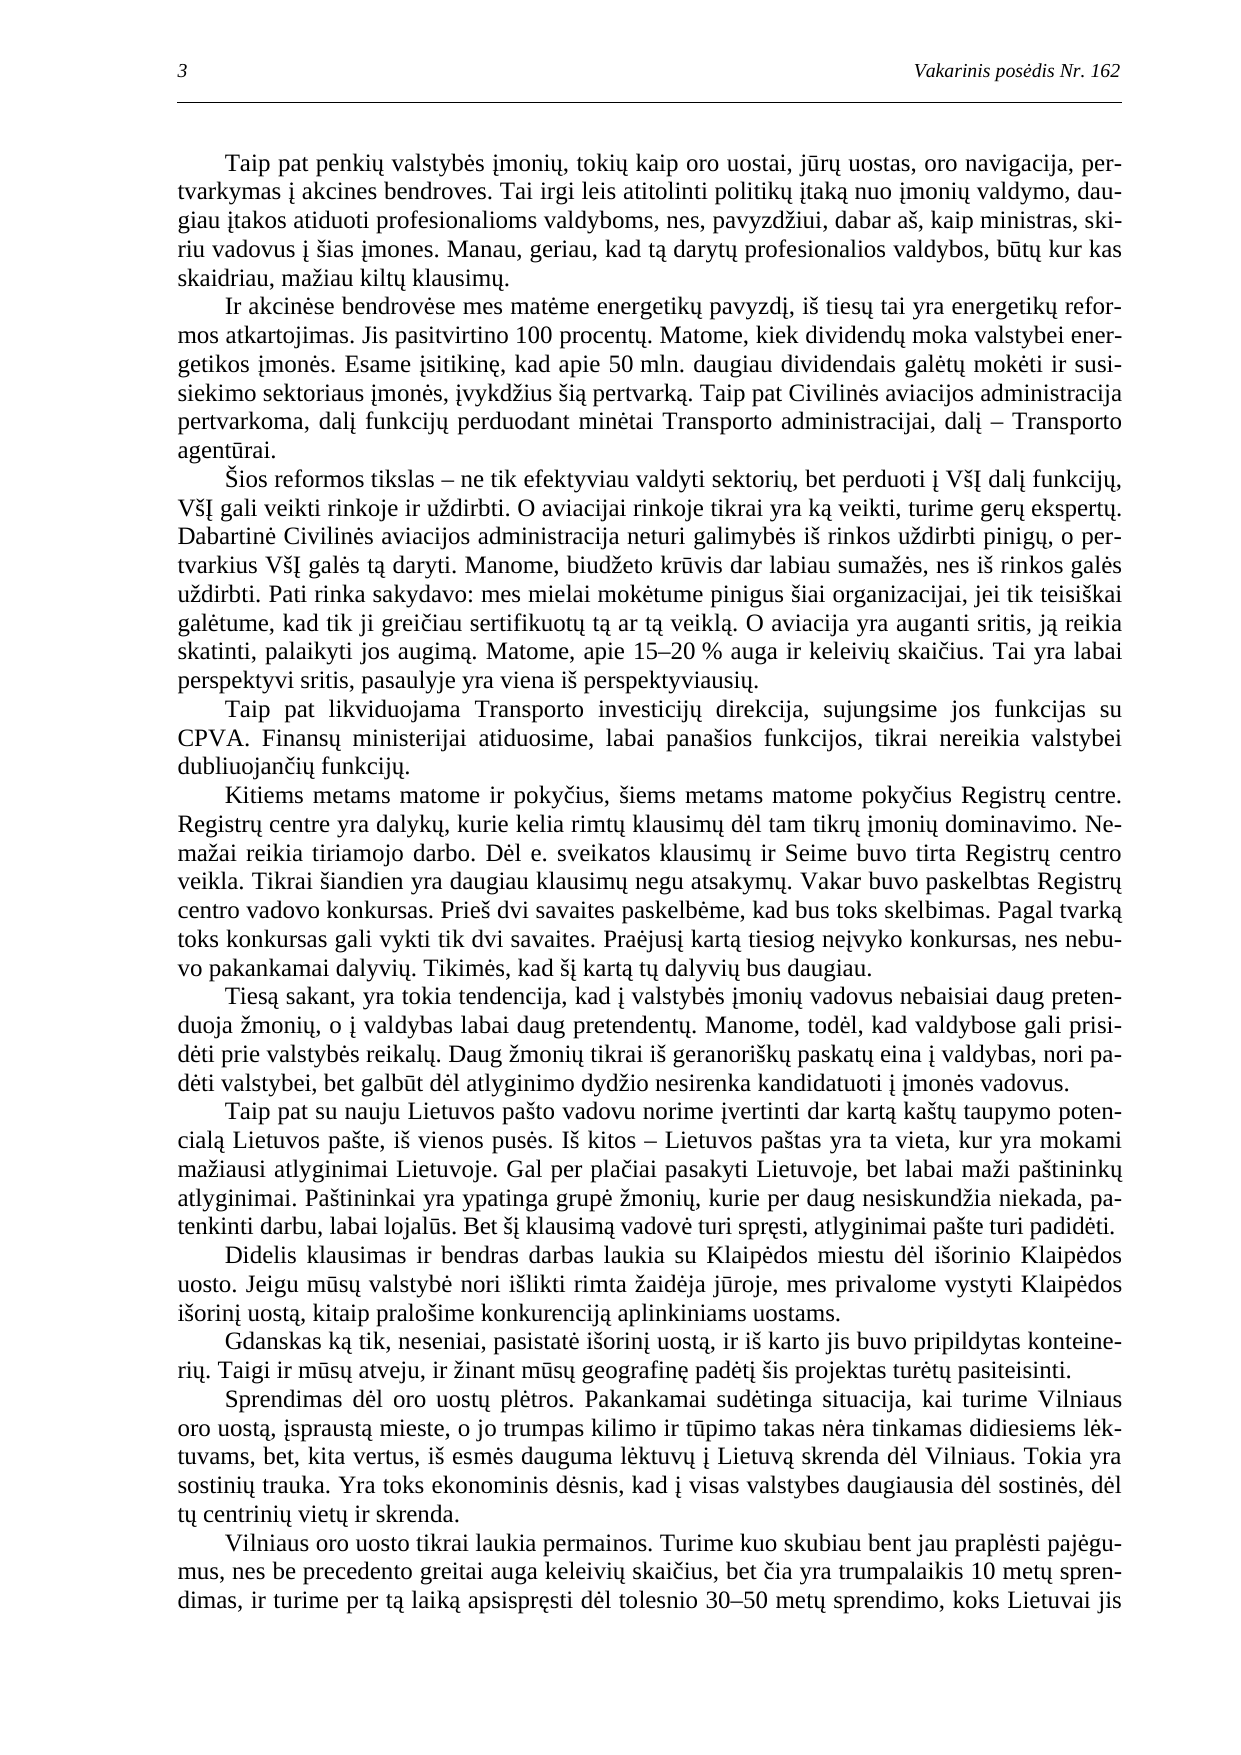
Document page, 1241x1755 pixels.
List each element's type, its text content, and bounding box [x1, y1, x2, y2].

text Di­de­lis klau­si­mas ir ben­dras dar­bas lau­kia su Klai­pė­dos mies­tu dėl iš­ori­nio Klai­pė­dos uos­to. Jei­gu mū­sų vals­ty­bė no­ri iš­lik­ti rim­ta žai­dė­ja jū­ro­je, mes pri­va­lo­me vys­ty­ti Klai­pė­dos iš­ori­nį uos­tą, ki­taip pra­lo­ši­me kon­ku­ren­ci­ją ap­lin­ki­niams uos­tams. [177, 1240, 1122, 1326]
text Ki­tiems me­tams ma­to­me ir po­ky­čius, šiems me­tams ma­to­me po­ky­čius Re­gist­rų cen­tre. Re­gist­rų cen­tre yra da­ly­kų, ku­rie ke­lia rim­tų klau­si­mų dėl tam tik­rų įmo­nių do­mi­na­vi­mo. Ne­ma­žai rei­kia ti­ria­mo­jo dar­bo. Dėl e. svei­ka­tos klau­si­mų ir Sei­me bu­vo tir­ta Re­gist­rų cen­tro veik­la. Tik­rai šian­dien yra dau­giau klau­si­mų ne­gu at­sa­ky­mų. Va­kar bu­vo pa­skelb­tas Re­gist­rų cen­tro va­do­vo kon­kur­sas. Prieš dvi sa­vai­tes pa­skel­bė­me, kad bus toks skel­bi­mas. Pa­gal tvar­ką toks kon­kur­sas ga­li vyk­ti tik dvi sa­vai­tes. Pra­ėju­sį kar­tą tie­siog ne­įvy­ko kon­kur­sas, nes ne­bu­vo pa­kan­ka­mai da­ly­vių. Ti­ki­mės, kad šį kar­tą tų da­ly­vių bus dau­giau. [177, 780, 1122, 981]
text Taip pat lik­vi­duo­ja­ma Trans­por­to in­ves­ti­ci­jų di­rek­ci­ja, su­jung­si­me jos funk­ci­jas su CPVA. Fi­nan­sų mi­nis­te­ri­jai ati­duo­si­me, la­bai pa­na­šios funk­ci­jos, tik­rai ne­rei­kia vals­ty­bei dub­liuo­jan­čių funk­ci­jų. [177, 694, 1122, 780]
text Tie­są sa­kant, yra to­kia ten­den­ci­ja, kad į vals­ty­bės įmo­nių va­do­vus ne­bai­siai daug pre­ten­duo­ja žmo­nių, o į val­dy­bas la­bai daug pre­ten­den­tų. Ma­no­me, to­dėl, kad val­dy­bo­se ga­li pri­si­dė­ti prie vals­ty­bės rei­ka­lų. Daug žmo­nių tik­rai iš ge­ra­no­riš­kų pa­ska­tų ei­na į val­dy­bas, no­ri pa­dė­ti vals­ty­bei, bet gal­būt dėl at­ly­gi­ni­mo dy­džio ne­si­ren­ka kan­di­da­tuo­ti į įmo­nės va­do­vus. [177, 981, 1122, 1096]
text Taip pat pen­kių vals­ty­bės įmo­nių, to­kių kaip oro uos­tai, jū­rų uos­tas, oro na­vi­ga­ci­ja, per­tvar­ky­mas į ak­ci­nes ben­dro­ves. Tai ir­gi leis ati­to­lin­ti po­li­ti­kų įta­ką nuo įmo­nių val­dy­mo, dau­giau įta­kos ati­duo­ti pro­fe­sio­na­lioms val­dy­boms, nes, pa­vyz­džiui, da­bar aš, kaip mi­nist­ras, ski­riu va­do­vus į šias įmo­nes. Ma­nau, ge­riau, kad tą da­ry­tų pro­fe­sio­na­lios val­dy­bos, bū­tų kur kas skaid­riau, ma­žiau kil­tų klau­si­mų. [177, 148, 1122, 291]
text Šios re­for­mos tiks­las – ne tik efek­ty­viau val­dy­ti sek­to­rių, bet per­duo­ti į VšĮ da­lį funk­ci­jų, VšĮ ga­li veik­ti rin­ko­je ir už­dirb­ti. O avia­ci­jai rin­ko­je tik­rai yra ką veik­ti, tu­ri­me ge­rų eks­per­tų. Da­bar­ti­nė Ci­vi­li­nės avia­ci­jos ad­mi­nist­ra­ci­ja ne­tu­ri ga­li­my­bės iš rin­kos už­dirb­ti pi­ni­gų, o per­tvar­kius VšĮ ga­lės tą da­ry­ti. Ma­no­me, biu­dže­to krū­vis dar la­biau su­ma­žės, nes iš rin­kos ga­lės už­dirb­ti. Pa­ti rin­ka sa­ky­da­vo: mes mie­lai mo­kė­tu­me pi­ni­gus šiai or­ga­ni­za­ci­jai, jei tik tei­siš­kai ga­lė­tu­me, kad tik ji grei­čiau ser­ti­fi­kuo­tų tą ar tą veik­lą. O avia­ci­ja yra au­gan­ti sri­tis, ją rei­kia ska­tin­ti, pa­lai­ky­ti jos au­gi­mą. Ma­to­me, apie 15–20 % au­ga ir ke­lei­vių skai­čius. Tai yra la­bai per­spek­ty­vi sri­tis, pa­sau­ly­je yra vie­na iš per­spek­ty­viau­sių. [177, 464, 1122, 694]
text Taip pat su nau­ju Lie­tu­vos paš­to va­do­vu no­ri­me įver­tin­ti dar kar­tą kaš­tų tau­py­mo po­ten­cia­lą Lie­tu­vos paš­te, iš vie­nos pu­sės. Iš ki­tos – Lie­tu­vos paš­tas yra ta vie­ta, kur yra mo­ka­mi ma­žiau­si at­ly­gi­ni­mai Lie­tu­vo­je. Gal per pla­čiai pa­sa­ky­ti Lie­tu­vo­je, bet la­bai ma­ži paš­ti­nin­kų at­ly­gi­ni­mai. Paš­ti­nin­kai yra ypa­tin­ga gru­pė žmo­nių, ku­rie per daug ne­si­skun­džia nie­ka­da, pa­ten­kin­ti dar­bu, la­bai lo­ja­lūs. Bet šį klau­si­mą va­do­vė tu­ri spręs­ti, at­ly­gi­ni­mai paš­te tu­ri pa­di­dė­ti. [177, 1096, 1122, 1240]
text Vil­niaus oro uos­to tik­rai lau­kia per­mai­nos. Tu­ri­me kuo sku­biau bent jau pra­plės­ti pa­jė­gu­mus, nes be pre­ce­den­to grei­tai au­ga ke­lei­vių skai­čius, bet čia yra trum­pa­lai­kis 10 me­tų spren­di­mas, ir tu­ri­me per tą lai­ką ap­si­spręs­ti dėl to­les­nio 30–50 me­tų spren­di­mo, koks Lie­tu­vai jis [177, 1528, 1122, 1614]
text Ir ak­ci­nė­se ben­dro­vė­se mes ma­tė­me ener­ge­ti­kų pa­vyz­dį, iš tie­sų tai yra ener­ge­ti­kų re­for­mos at­kar­to­ji­mas. Jis pa­si­tvir­ti­no 100 pro­cen­tų. Ma­to­me, kiek di­vi­den­dų mo­ka vals­ty­bei ener­ge­ti­kos įmo­nės. Esa­me įsi­ti­ki­nę, kad apie 50 mln. dau­giau di­vi­den­dais ga­lė­tų mo­kė­ti ir su­si­sie­ki­mo sek­to­riaus įmo­nės, įvyk­džius šią per­tvar­ką. Taip pat Ci­vi­li­nės avia­ci­jos ad­mi­nist­ra­ci­ja per­tvar­ko­ma, da­lį funk­ci­jų per­duo­dant mi­nė­tai Trans­por­to ad­mi­nist­ra­ci­jai, da­lį – Trans­por­to agen­tū­rai. [177, 291, 1122, 464]
text Gdans­kas ką tik, ne­se­niai, pa­si­sta­tė iš­ori­nį uos­tą, ir iš kar­to jis bu­vo pri­pil­dy­tas kon­tei­ne­rių. Tai­gi ir mū­sų at­ve­ju, ir ži­nant mū­sų ge­og­ra­fi­nę pa­dė­tį šis pro­jek­tas tu­rė­tų pa­si­tei­sin­ti. [177, 1326, 1122, 1384]
text Spren­di­mas dėl oro uos­tų plėt­ros. Pa­kan­ka­mai su­dė­tin­ga si­tu­a­ci­ja, kai tu­ri­me Vil­niaus oro uos­tą, įspraus­tą mies­te, o jo trum­pas ki­li­mo ir tū­pi­mo ta­kas nė­ra tin­ka­mas di­die­siems lėk­tu­vams, bet, ki­ta ver­tus, iš es­mės dau­gu­ma lėk­tu­vų į Lie­tu­vą skren­da dėl Vil­niaus. To­kia yra sos­ti­nių trau­ka. Yra toks eko­no­mi­nis dės­nis, kad į vi­sas vals­ty­bes dau­giau­sia dėl sos­ti­nės, dėl tų cen­tri­nių vie­tų ir skren­da. [177, 1384, 1122, 1528]
